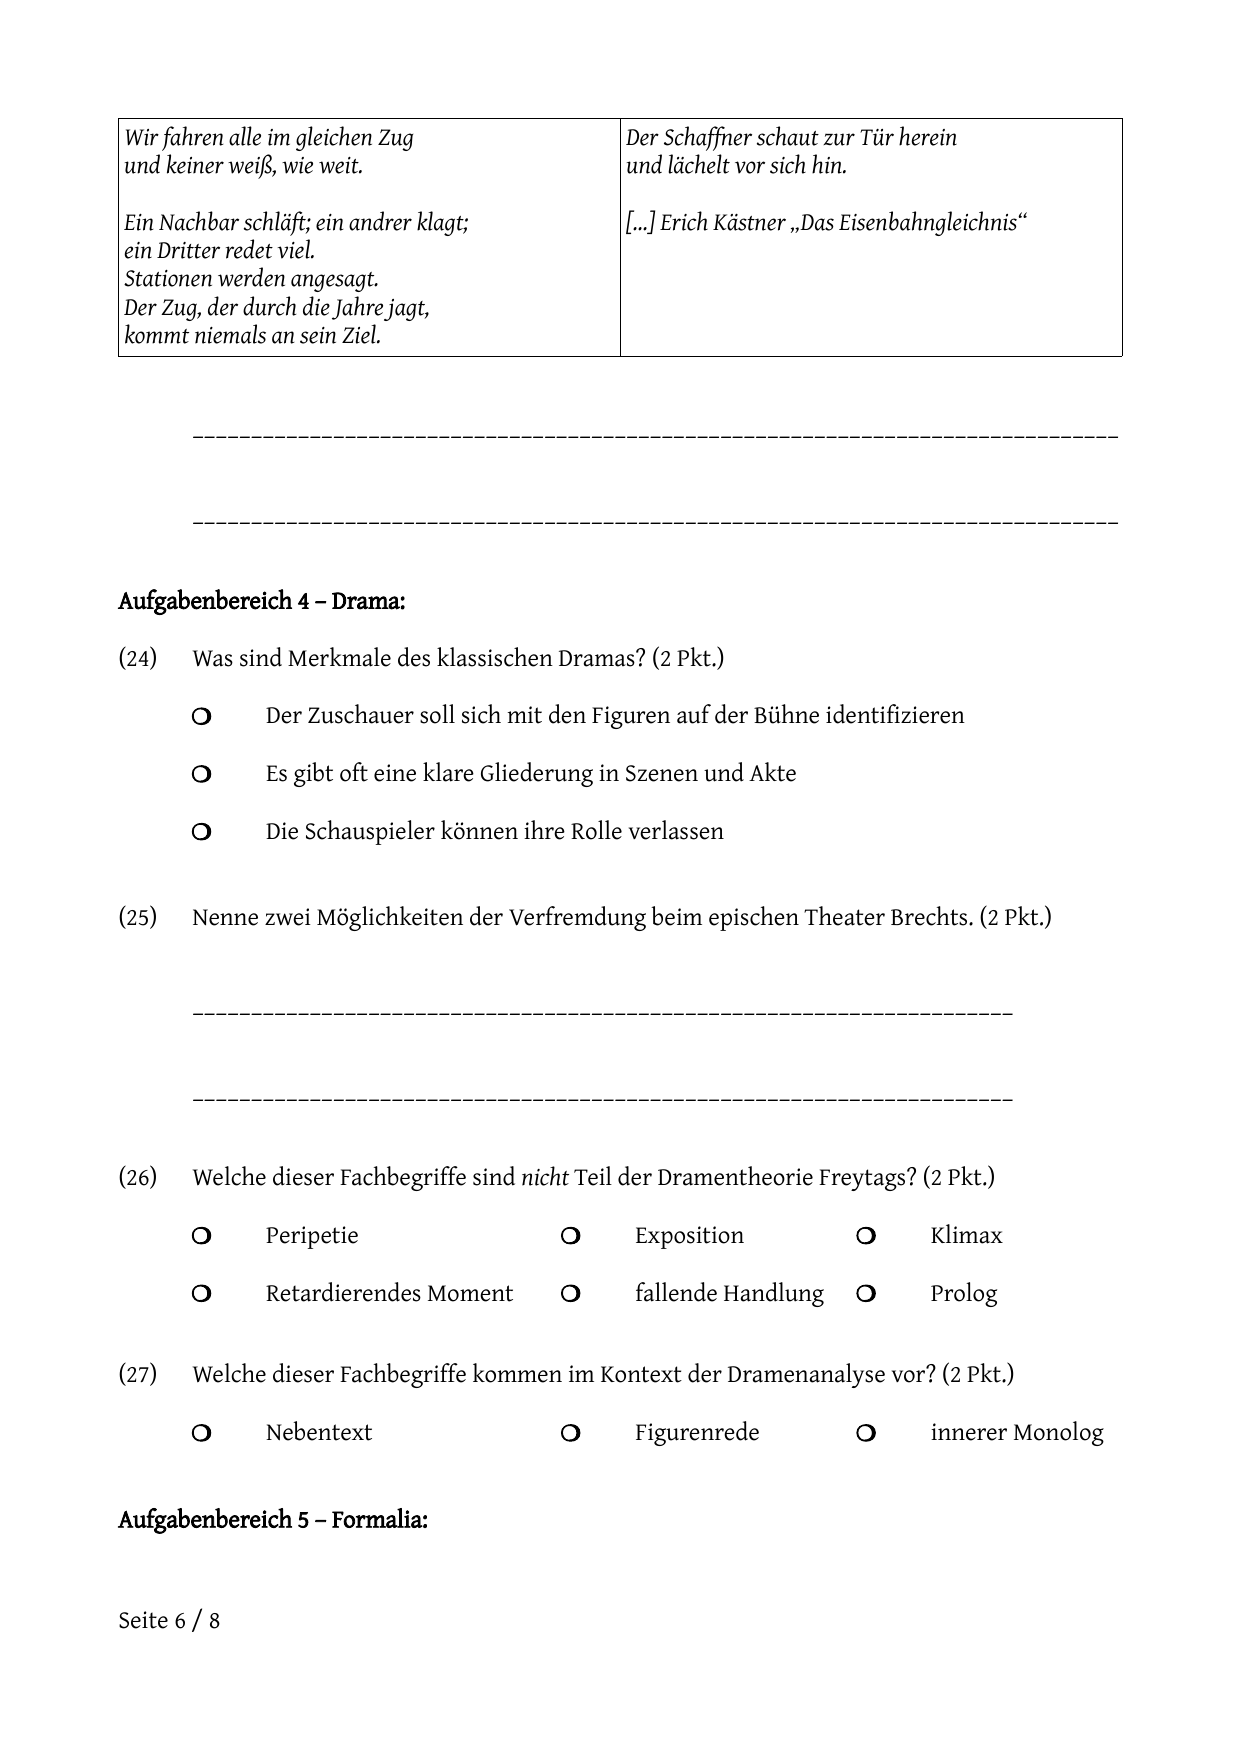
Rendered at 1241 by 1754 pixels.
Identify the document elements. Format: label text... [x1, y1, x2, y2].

text  Peripetie  Exposition  Klimax [118, 1221, 1122, 1250]
text Aufgabenbereich 5 – Formalia: [118, 1505, 1122, 1534]
text (27) Welche dieser Fachbegriffe kommen im Kontext der Dramenanalyse vor? (2 Pkt.) [118, 1361, 1122, 1390]
text (25) Nenne zwei Möglichkeiten der Verfremdung beim epischen Theater Brechts. (2 Pkt.) [118, 904, 1122, 933]
text  Es gibt oft eine klare Gliederung in Szenen und Akte [118, 759, 1122, 788]
text (26) Welche dieser Fachbegriffe sind nicht Teil der Dramentheorie Freytags? (2 Pkt.) [118, 1163, 1122, 1192]
text  Retardierendes Moment  fallende Handlung  Prolog [118, 1279, 1122, 1308]
text (24) Was sind Merkmale des klassischen Dramas? (2 Pkt.) [118, 644, 1122, 673]
text _______________________________________________________________________________ [118, 413, 1122, 442]
text ______________________________________________________________________ [118, 990, 1122, 1019]
text ______________________________________________________________________ [118, 1077, 1122, 1106]
text  Die Schauspieler können ihre Rolle verlassen [118, 817, 1122, 846]
table_header Der Schaffner schaut zur Tür herein und lächelt vor sich hin. […] Erich Kästner „Das Eisenbahngleichnis“ [621, 119, 1122, 356]
table_header Wir fahren alle im gleichen Zug und keiner weiß, wie weit. Ein Nachbar schläft; ein andrer klagt; ein Dritter redet viel. Stationen werden angesagt. Der Zug, der durch die Jahre jagt, kommt niemals an sein Ziel. [119, 119, 620, 356]
text  Der Zuschauer soll sich mit den Figuren auf der Bühne identifizieren [118, 702, 1122, 731]
text _______________________________________________________________________________ [118, 500, 1122, 529]
text Aufgabenbereich 4 – Drama: [118, 586, 1122, 615]
text  Nebentext  Figurenrede  innerer Monolog [118, 1419, 1122, 1447]
